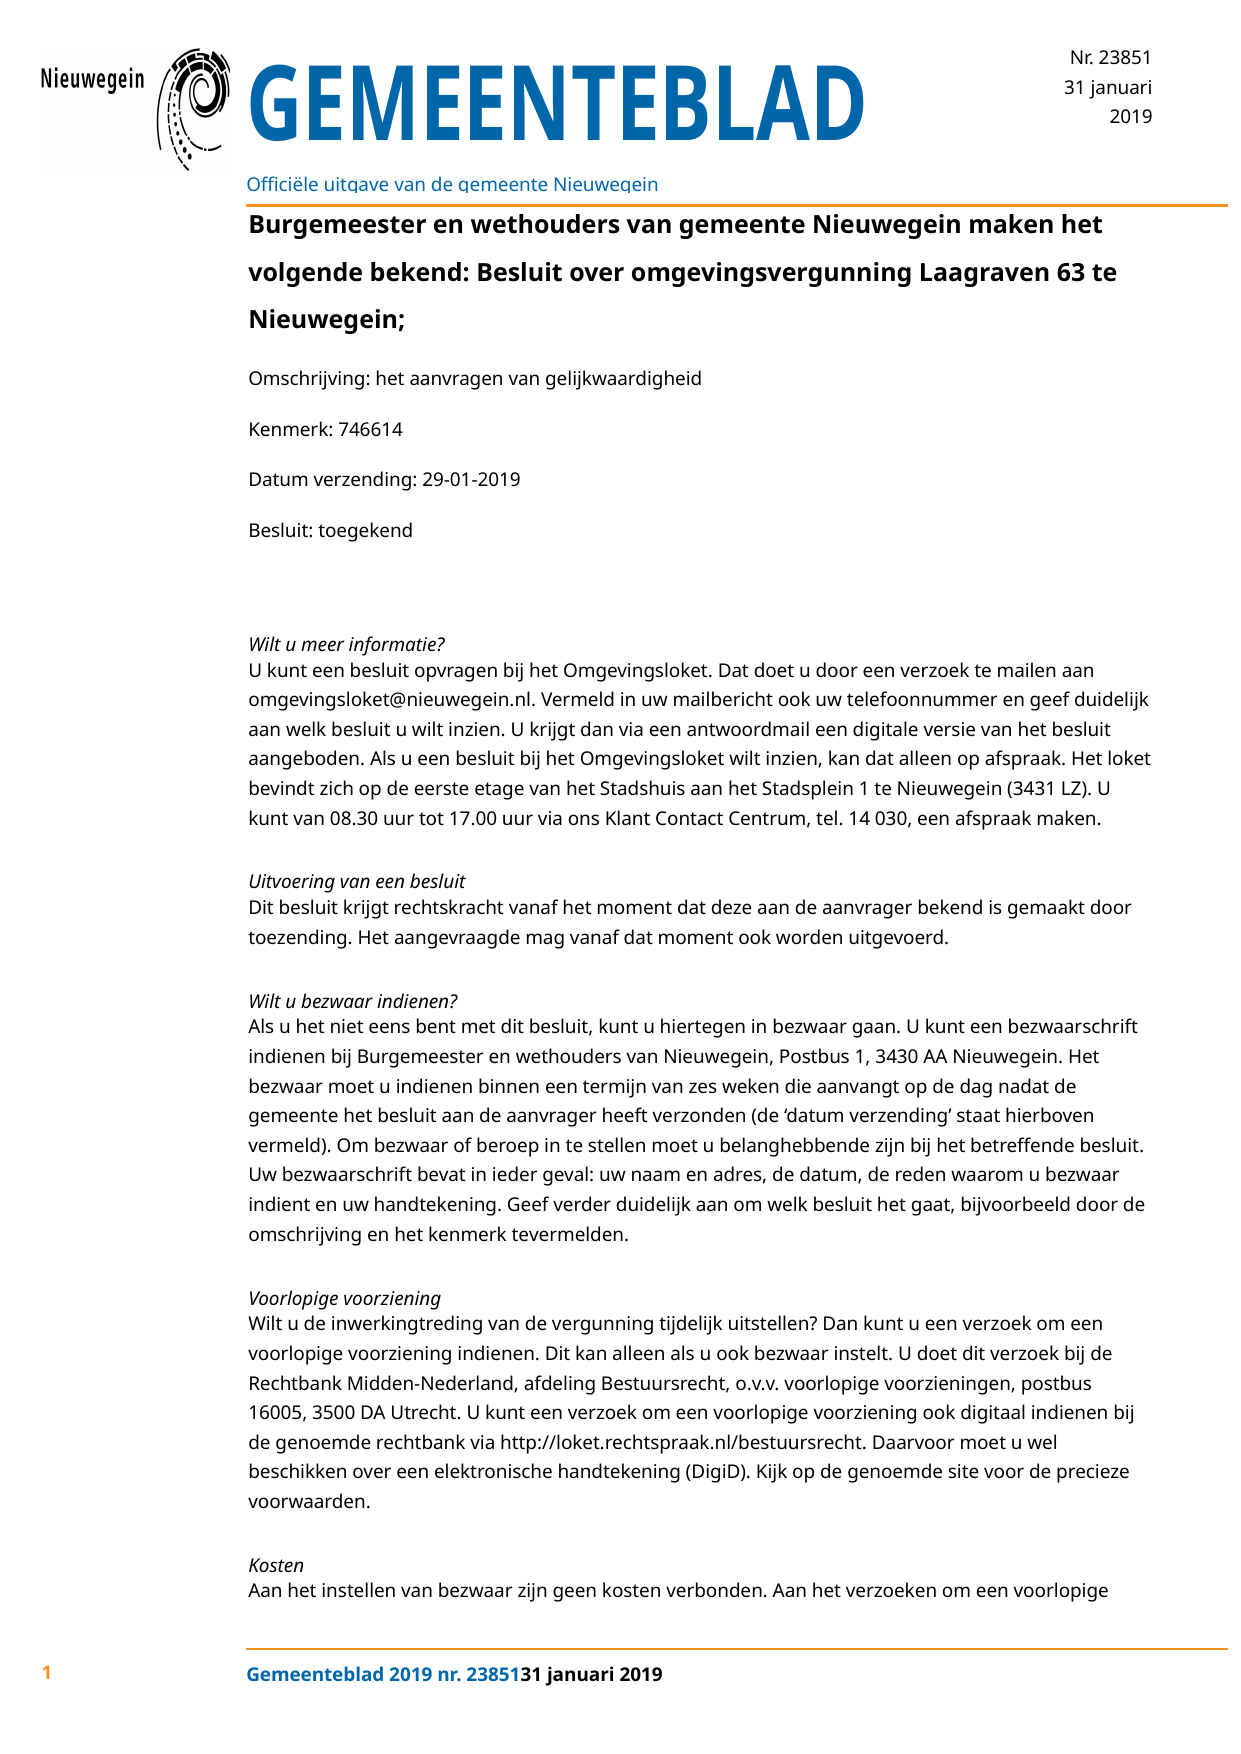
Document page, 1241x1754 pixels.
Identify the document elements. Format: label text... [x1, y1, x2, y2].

text Besluit: toegekend [248, 517, 1152, 542]
text Uitvoering van een besluit [248, 869, 1152, 894]
text Wilt u meer informatie? [248, 631, 1152, 657]
picture [41, 47, 231, 172]
text U kunt een besluit opvragen bij het Omgevingsloket. Dat doet u door een verzoek te mailen aan omgevingsloket@nieuwegein.nl. Vermeld in uw mailbericht ook uw telefoonnummer en geef duidelijk aan welk besluit u wilt inzien. U krijgt dan via een antwoordmail een digitale versie van het besluit aangeboden. Als u een besluit bij het Omgevingsloket wilt inzien, kan dat alleen op afspraak. Het loket bevindt zich op de eerste etage van het Stadshuis aan het Stadsplein 1 te Nieuwegein (3431 LZ). U kunt van 08.30 uur tot 17.00 uur via ons Klant Contact Centrum, tel. 14 030, een afspraak maken. [248, 657, 1152, 831]
text Datum verzending: 29-01-2019 [248, 466, 1152, 492]
text Omschrijving: het aanvragen van gelijkwaardigheid [248, 366, 1152, 391]
text Wilt u bezwaar indienen? [248, 988, 1152, 1014]
text Aan het instellen van bezwaar zijn geen kosten verbonden. Aan het verzoeken om een voorlopige [248, 1578, 1152, 1603]
text Wilt u de inwerkingtreding van de vergunning tijdelijk uitstellen? Dan kunt u een verzoek om een voorlopige voorziening indienen. Dit kan alleen als u ook bezwaar instelt. U doet dit verzoek bij de Rechtbank Midden-Nederland, afdeling Bestuursrecht, o.v.v. voorlopige voorzieningen, postbus 16005, 3500 DA Utrecht. U kunt een verzoek om een voorlopige voorziening ook digitaal indienen bij de genoemde rechtbank via http://loket.rechtspraak.nl/bestuursrecht. Daarvoor moet u wel beschikken over een elektronische handtekening (DigiD). Kijk op de genoemde site voor de precieze voorwaarden. [248, 1311, 1152, 1514]
text Voorlopige voorziening [248, 1285, 1152, 1311]
text Als u het niet eens bent met dit besluit, kunt u hiertegen in bezwaar gaan. U kunt een bezwaarschrift indienen bij Burgemeester en wethouders van Nieuwegein, Postbus 1, 3430 AA Nieuwegein. Het bezwaar moet u indienen binnen een termijn van zes weken die aanvangt op de dag nadat de gemeente het besluit aan de aanvrager heeft verzonden (de ‘datum verzending’ staat hierboven vermeld). Om bezwaar of beroep in te stellen moet u belanghebbende zijn bij het betreffende besluit. Uw bezwaarschrift bevat in ieder geval: uw naam en adres, de datum, de reden waarom u bezwaar indient en uw handtekening. Geef verder duidelijk aan om welk besluit het gaat, bijvoorbeeld door de omschrijving en het kenmerk tevermelden. [248, 1014, 1152, 1247]
text Kenmerk: 746614 [248, 416, 1152, 442]
text Dit besluit krijgt rechtskracht vanaf het moment dat deze aan de aanvrager bekend is gemaakt door toezending. Het aangevraagde mag vanaf dat moment ook worden uitgevoerd. [248, 894, 1152, 950]
text Kosten [248, 1552, 1152, 1578]
text Burgemeester en wethouders van gemeente Nieuwegein maken het volgende bekend: Besluit over omgevingsvergunning Laagraven 63 te Nieuwegein; [248, 207, 1152, 336]
